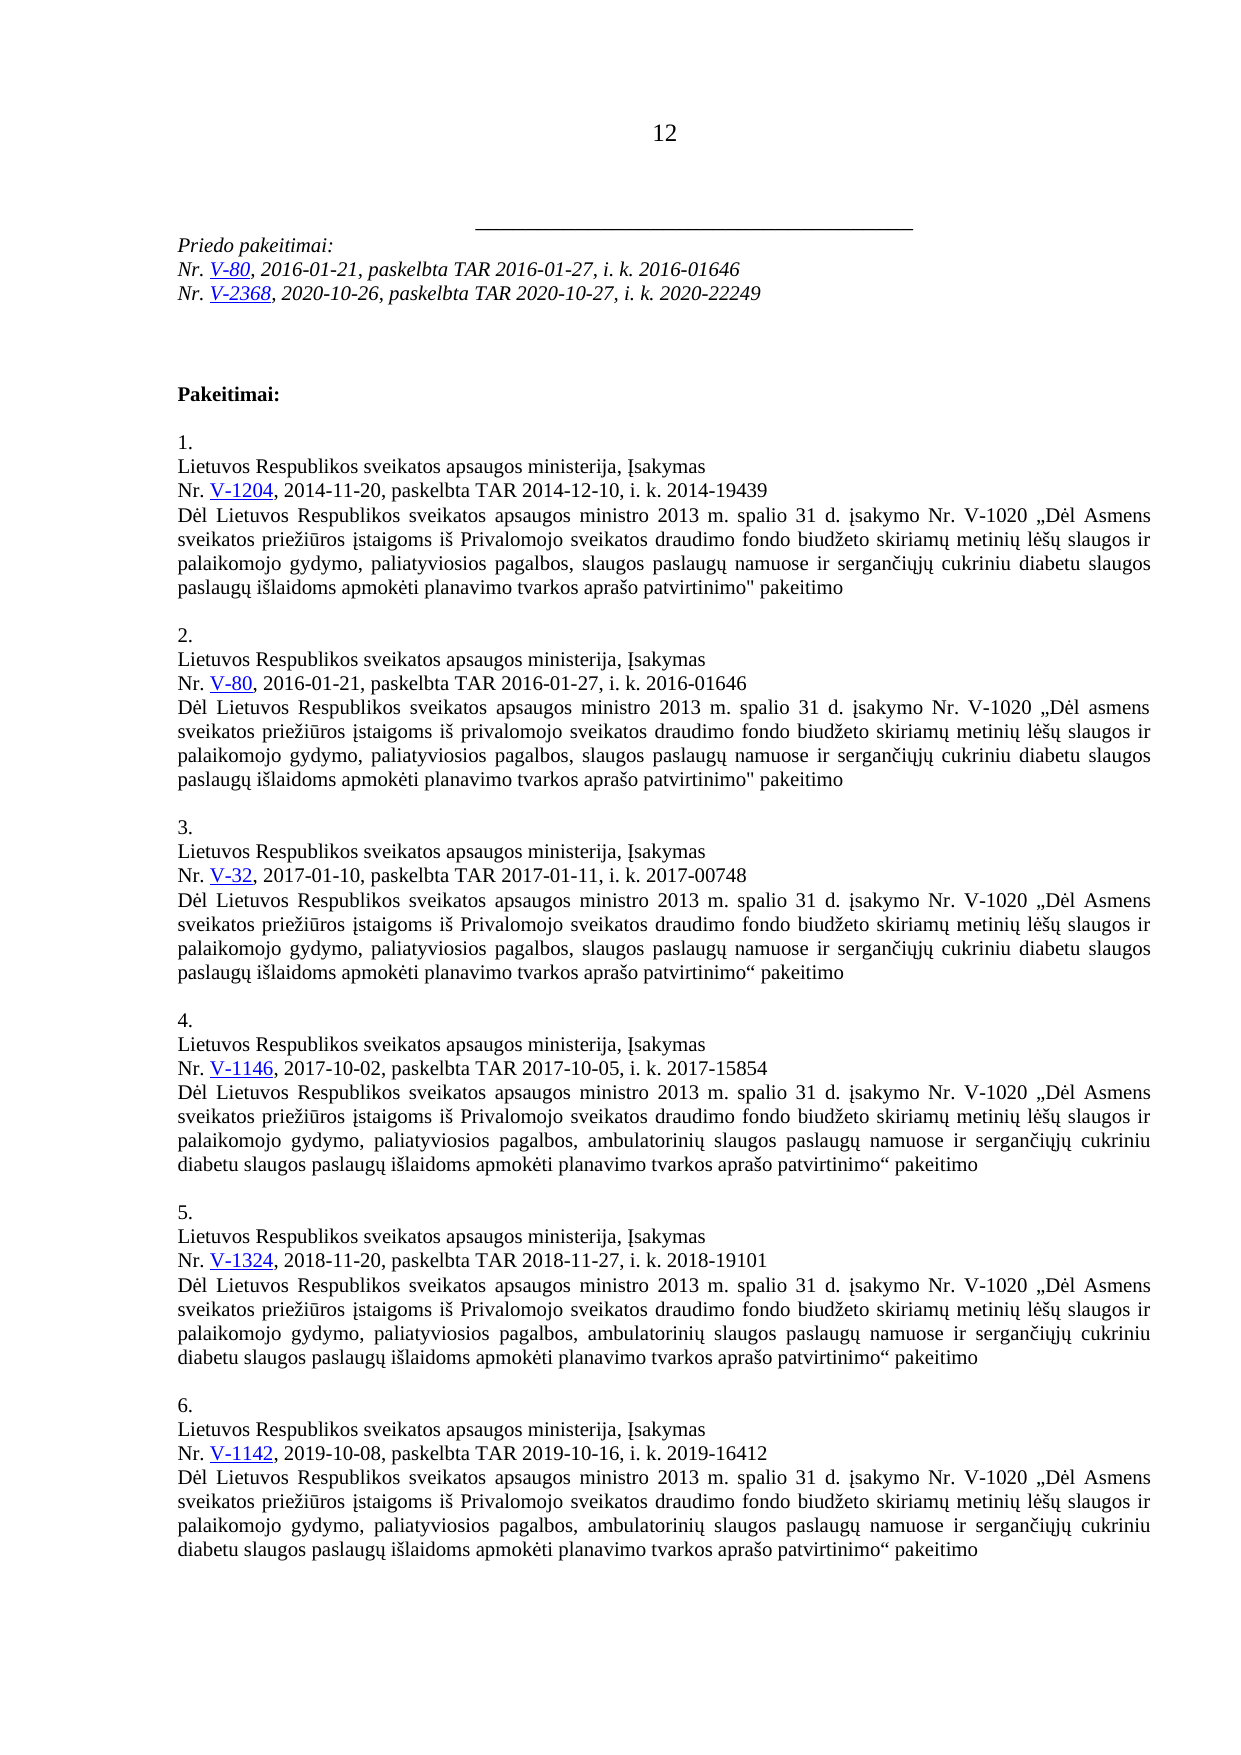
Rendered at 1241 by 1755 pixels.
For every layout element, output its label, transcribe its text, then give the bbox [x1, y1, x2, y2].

text Nr. V-1324, 2018-11-20, paskelbta TAR 2018-11-27, i. k. 2018-19101 [177, 1248, 1152, 1272]
text 2. [177, 623, 1152, 647]
text Lietuvos Respublikos sveikatos apsaugos ministerija, Įsakymas [177, 1224, 1152, 1248]
text Nr. V-32, 2017-01-10, paskelbta TAR 2017-01-11, i. k. 2017-00748 [177, 863, 1152, 887]
text ___________________________________ [177, 204, 1152, 233]
text Nr. V-1146, 2017-10-02, paskelbta TAR 2017-10-05, i. k. 2017-15854 [177, 1056, 1152, 1080]
text Lietuvos Respublikos sveikatos apsaugos ministerija, Įsakymas [177, 1032, 1152, 1056]
text Dėl Lietuvos Respublikos sveikatos apsaugos ministro 2013 m. spalio 31 d. įsakymo Nr. V-1020 „Dėl Asmens sveikatos priežiūros įstaigoms iš Privalomojo sveikatos draudimo fondo biudžeto skiriamų metinių lėšų slaugos ir palaikomojo gydymo, paliatyviosios pagalbos, ambulatorinių slaugos paslaugų namuose ir sergančiųjų cukriniu diabetu slaugos paslaugų išlaidoms apmokėti planavimo tvarkos aprašo patvirtinimo“ pakeitimo [177, 1080, 1152, 1176]
text Dėl Lietuvos Respublikos sveikatos apsaugos ministro 2013 m. spalio 31 d. įsakymo Nr. V-1020 „Dėl Asmens sveikatos priežiūros įstaigoms iš Privalomojo sveikatos draudimo fondo biudžeto skiriamų metinių lėšų slaugos ir palaikomojo gydymo, paliatyviosios pagalbos, slaugos paslaugų namuose ir sergančiųjų cukriniu diabetu slaugos paslaugų išlaidoms apmokėti planavimo tvarkos aprašo patvirtinimo“ pakeitimo [177, 887, 1152, 984]
text Nr. V-2368, 2020-10-26, paskelbta TAR 2020-10-27, i. k. 2020-22249 [177, 281, 1152, 305]
text 5. [177, 1200, 1152, 1224]
text Lietuvos Respublikos sveikatos apsaugos ministerija, Įsakymas [177, 647, 1152, 671]
text Nr. V-1204, 2014-11-20, paskelbta TAR 2014-12-10, i. k. 2014-19439 [177, 478, 1152, 502]
text Lietuvos Respublikos sveikatos apsaugos ministerija, Įsakymas [177, 454, 1152, 478]
text 1. [177, 430, 1152, 454]
text Priedo pakeitimai: [177, 233, 1152, 257]
text Dėl Lietuvos Respublikos sveikatos apsaugos ministro 2013 m. spalio 31 d. įsakymo Nr. V-1020 „Dėl Asmens sveikatos priežiūros įstaigoms iš Privalomojo sveikatos draudimo fondo biudžeto skiriamų metinių lėšų slaugos ir palaikomojo gydymo, paliatyviosios pagalbos, slaugos paslaugų namuose ir sergančiųjų cukriniu diabetu slaugos paslaugų išlaidoms apmokėti planavimo tvarkos aprašo patvirtinimo" pakeitimo [177, 502, 1152, 599]
text Nr. V-80, 2016-01-21, paskelbta TAR 2016-01-27, i. k. 2016-01646 [177, 257, 1152, 281]
text Pakeitimai: [177, 382, 1152, 406]
text 3. [177, 815, 1152, 839]
text Dėl Lietuvos Respublikos sveikatos apsaugos ministro 2013 m. spalio 31 d. įsakymo Nr. V-1020 „Dėl Asmens sveikatos priežiūros įstaigoms iš Privalomojo sveikatos draudimo fondo biudžeto skiriamų metinių lėšų slaugos ir palaikomojo gydymo, paliatyviosios pagalbos, ambulatorinių slaugos paslaugų namuose ir sergančiųjų cukriniu diabetu slaugos paslaugų išlaidoms apmokėti planavimo tvarkos aprašo patvirtinimo“ pakeitimo [177, 1272, 1152, 1369]
text 4. [177, 1008, 1152, 1032]
text Dėl Lietuvos Respublikos sveikatos apsaugos ministro 2013 m. spalio 31 d. įsakymo Nr. V-1020 „Dėl Asmens sveikatos priežiūros įstaigoms iš Privalomojo sveikatos draudimo fondo biudžeto skiriamų metinių lėšų slaugos ir palaikomojo gydymo, paliatyviosios pagalbos, ambulatorinių slaugos paslaugų namuose ir sergančiųjų cukriniu diabetu slaugos paslaugų išlaidoms apmokėti planavimo tvarkos aprašo patvirtinimo“ pakeitimo [177, 1465, 1152, 1561]
text Nr. V-80, 2016-01-21, paskelbta TAR 2016-01-27, i. k. 2016-01646 [177, 671, 1152, 695]
text Dėl Lietuvos Respublikos sveikatos apsaugos ministro 2013 m. spalio 31 d. įsakymo Nr. V-1020 „Dėl asmens sveikatos priežiūros įstaigoms iš privalomojo sveikatos draudimo fondo biudžeto skiriamų metinių lėšų slaugos ir palaikomojo gydymo, paliatyviosios pagalbos, slaugos paslaugų namuose ir sergančiųjų cukriniu diabetu slaugos paslaugų išlaidoms apmokėti planavimo tvarkos aprašo patvirtinimo" pakeitimo [177, 695, 1152, 791]
text Lietuvos Respublikos sveikatos apsaugos ministerija, Įsakymas [177, 1417, 1152, 1441]
text Lietuvos Respublikos sveikatos apsaugos ministerija, Įsakymas [177, 839, 1152, 863]
text Nr. V-1142, 2019-10-08, paskelbta TAR 2019-10-16, i. k. 2019-16412 [177, 1441, 1152, 1465]
text 6. [177, 1393, 1152, 1417]
